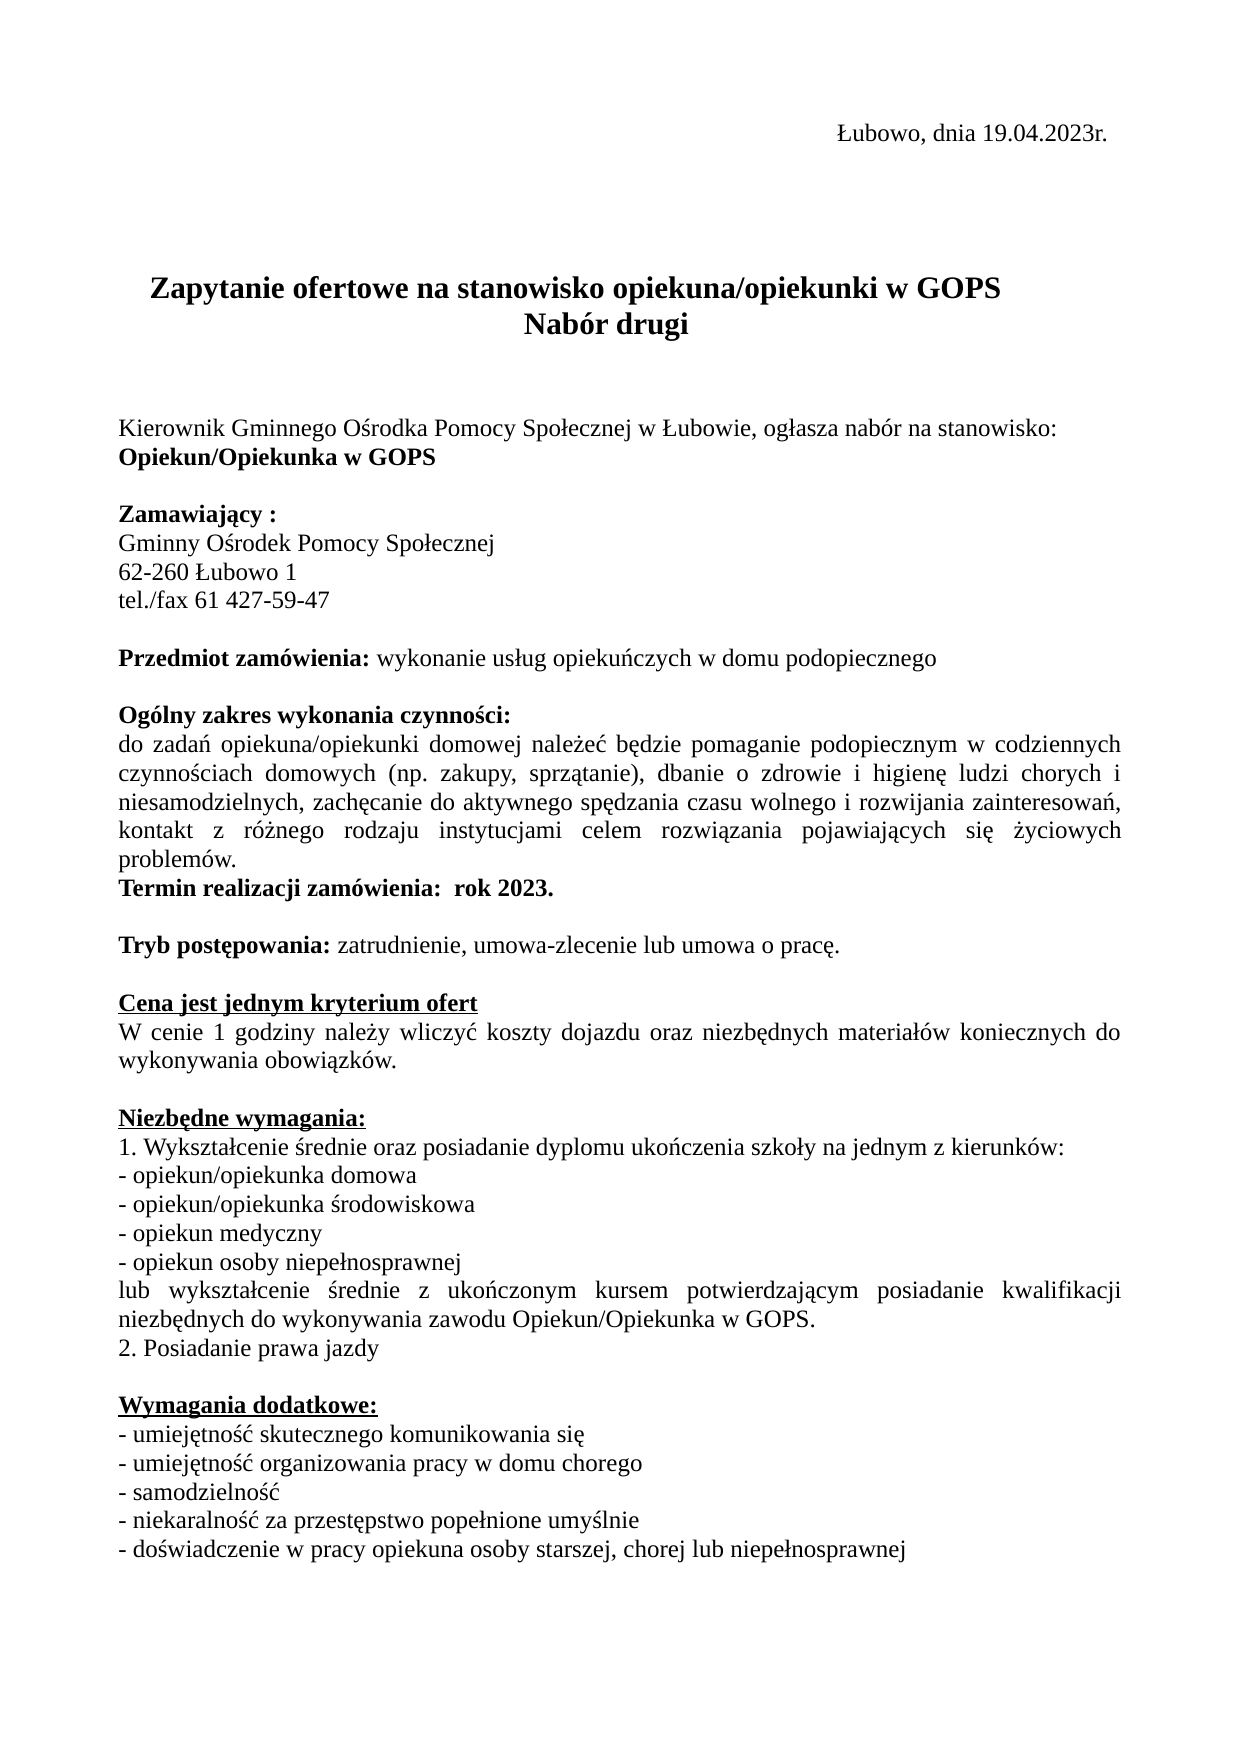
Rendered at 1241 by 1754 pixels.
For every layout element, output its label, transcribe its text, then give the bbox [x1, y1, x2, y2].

text do zadań opiekuna/opiekunki domowej należeć będzie pomaganie podopiecznym w codziennych czynnościach domowych (np. zakupy, sprzątanie), dbanie o zdrowie i higienę ludzi chorych i niesamodzielnych, zachęcanie do aktywnego spędzania czasu wolnego i rozwijania zainteresowań, kontakt z różnego rodzaju instytucjami celem rozwiązania pojawiających się życiowych problemów. [118, 729, 1122, 873]
text Gminny Ośrodek Pomocy Społecznej [118, 528, 1122, 557]
text Tryb postępowania: zatrudnienie, umowa-zlecenie lub umowa o pracę. [118, 930, 1122, 959]
text Ogólny zakres wykonania czynności: [118, 700, 1122, 729]
text Niezbędne wymagania: [118, 1103, 1122, 1132]
text - opiekun/opiekunka domowa [118, 1160, 1122, 1189]
text - umiejętność organizowania pracy w domu chorego [118, 1448, 1122, 1477]
text Łubowo, dnia 19.04.2023r. [118, 118, 1122, 147]
text 2. Posiadanie prawa jazdy [118, 1333, 1122, 1362]
text Wymagania dodatkowe: [118, 1390, 1122, 1419]
text - doświadczenie w pracy opiekuna osoby starszej, chorej lub niepełnosprawnej [118, 1534, 1122, 1563]
text Zapytanie ofertowe na stanowisko opiekuna/opiekunki w GOPS [118, 269, 1122, 305]
text lub wykształcenie średnie z ukończonym kursem potwierdzającym posiadanie kwalifikacji niezbędnych do wykonywania zawodu Opiekun/Opiekunka w GOPS. [118, 1275, 1122, 1333]
text Termin realizacji zamówienia: rok 2023. [118, 873, 1122, 902]
text 62-260 Łubowo 1 [118, 557, 1122, 585]
text W cenie 1 godziny należy wliczyć koszty dojazdu oraz niezbędnych materiałów koniecznych do wykonywania obowiązków. [118, 1017, 1122, 1074]
text Zamawiający : [118, 499, 1122, 528]
text tel./fax 61 427-59-47 [118, 585, 1122, 614]
text - samodzielność [118, 1477, 1122, 1505]
text Przedmiot zamówienia: wykonanie usług opiekuńczych w domu podopiecznego [118, 643, 1122, 672]
text Opiekun/Opiekunka w GOPS [118, 442, 1122, 470]
text - opiekun osoby niepełnosprawnej [118, 1247, 1122, 1275]
text - opiekun medyczny [118, 1218, 1122, 1247]
text - umiejętność skutecznego komunikowania się [118, 1419, 1122, 1448]
text 1. Wykształcenie średnie oraz posiadanie dyplomu ukończenia szkoły na jednym z kierunków: [118, 1132, 1122, 1160]
text Nabór drugi [118, 305, 1122, 341]
text Cena jest jednym kryterium ofert [118, 988, 1122, 1017]
text Kierownik Gminnego Ośrodka Pomocy Społecznej w Łubowie, ogłasza nabór na stanowisko: [118, 413, 1122, 442]
text - niekaralność za przestępstwo popełnione umyślnie [118, 1505, 1122, 1534]
text - opiekun/opiekunka środowiskowa [118, 1189, 1122, 1218]
